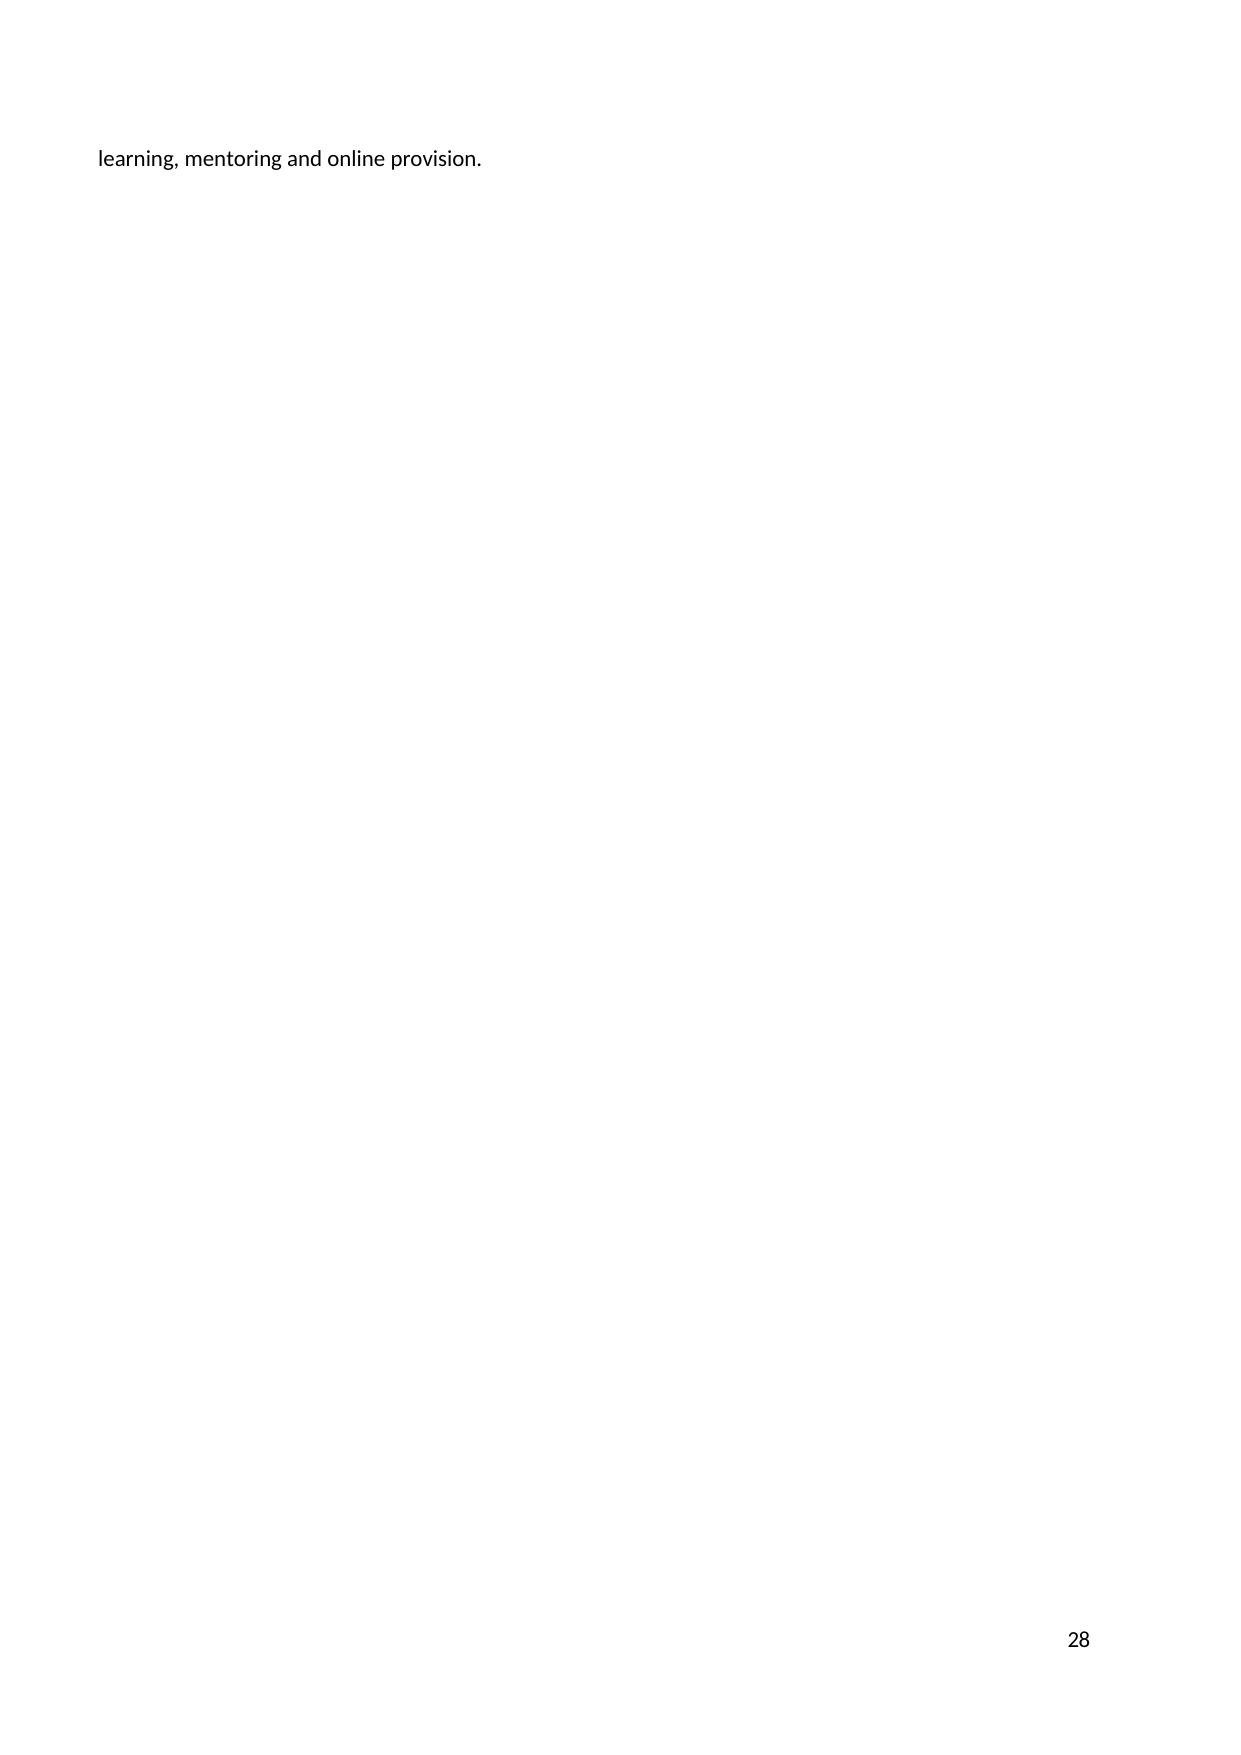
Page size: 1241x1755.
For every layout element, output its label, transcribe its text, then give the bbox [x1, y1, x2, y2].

text learning, mentoring and online provision. [98, 144, 1091, 172]
